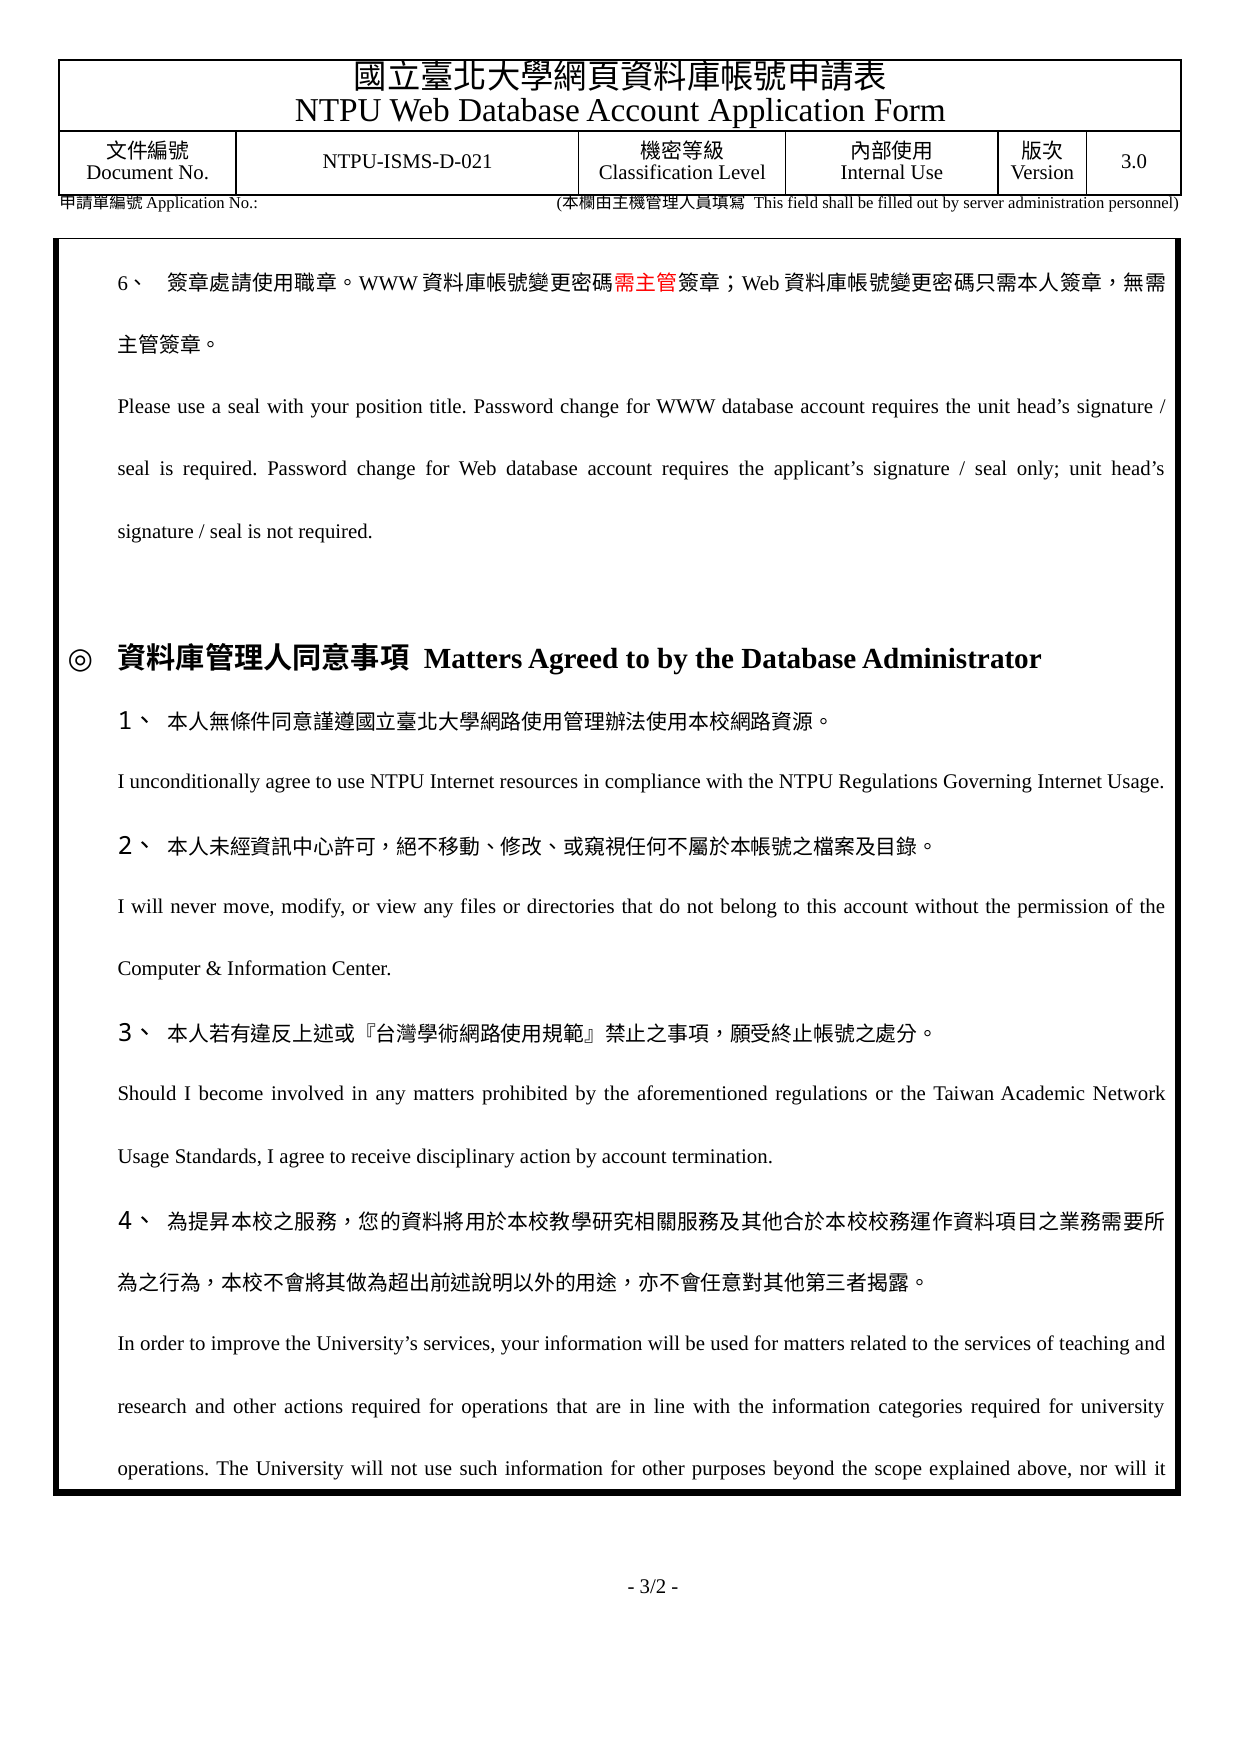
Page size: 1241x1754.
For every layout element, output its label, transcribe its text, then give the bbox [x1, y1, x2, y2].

table_cell 資料庫管理人注意事項 Important Notices for the Database Administrator 密碼請自取8位(含)以上英文字母、數字之組合；密碼需含2位以上英文字母及1位以上數字。使用英文字母時請注意大小寫。 The password must be a combination of 8 or more letters and digits, which must include at least 2 English letters and 1 Arabic number. Please note that English letters are case sensitive. 網頁管理人有義務提供電子資料，若管理人異動，請重新填送本單並改勾選「異動」。 The web administrator has the obligation to provide electronic information. If there is any change to the administrator, please refill and submit this form and check “change” instead. 單位申請由單位主管簽章；各單位網頁管理帳號以一個為限。 Applications must obtain the signature/seal of the head of the unit to which the applicant is affiliated. Each unit may have no more than one website account. 填寫完成後請送本中心辦理；本中心目前不接受口頭、電話、傳真、或電子郵件等方式申辦帳號業務，敬請見諒。 Submit the completed form to the Center for request processing. Please understand that the Center currently does not accept electronic account applications via oral conversation, telephone, fax, or email. 申請單處理時間為3個工作天，申請完成後將立即電話或E-mail通知。 The processing time for each application is 3 working days. Completed applications will be immediately confirmed via telephone or email. 簽章處請使用職章。WWW資料庫帳號變更密碼需主管簽章；Web資料庫帳號變更密碼只需本人簽章，無需主管簽章。 Please use a seal with your position title. Password change for WWW database account requires the unit head’s signature / seal is required. Password change for Web database account requires the applicant’s signature / seal only; unit head’s signature / seal is not required. 資料庫管理人同意事項 Matters Agreed to by the Database Administrator 本人無條件同意謹遵國立臺北大學網路使用管理辦法使用本校網路資源。 I unconditionally agree to use NTPU Internet resources in compliance with the NTPU Regulations Governing Internet Usage. 本人未經資訊中心許可，絕不移動、修改、或窺視任何不屬於本帳號之檔案及目錄。 I will never move, modify, or view any files or directories that do not belong to this account without the permission of the Computer & Information Center. 本人若有違反上述或『台灣學術網路使用規範』禁止之事項，願受終止帳號之處分。 Should I become involved in any matters prohibited by the aforementioned regulations or the Taiwan Academic Network Usage Standards, I agree to receive disciplinary action by account termination. 為提昇本校之服務，您的資料將用於本校教學研究相關服務及其他合於本校校務運作資料項目之業務需要所為之行為，本校不會將其做為超出前述說明以外的用途，亦不會任意對其他第三者揭露。 In order to improve the University’s services, your information will be used for matters related to the services of teaching and research and other actions required for operations that are in line with the information categories required for university operations. The University will not use such information for other purposes beyond the scope explained above, nor will it disclose the information to third parties without permission. 若資料庫管理人同意上述事項，則請於資料庫管理人簽章處核章，以便進行申請作業。 If the Database administrator agree with the above matters, please apply seal in the Database administrator's signature field to facilitate the application processing. [59, 239, 1175, 1489]
